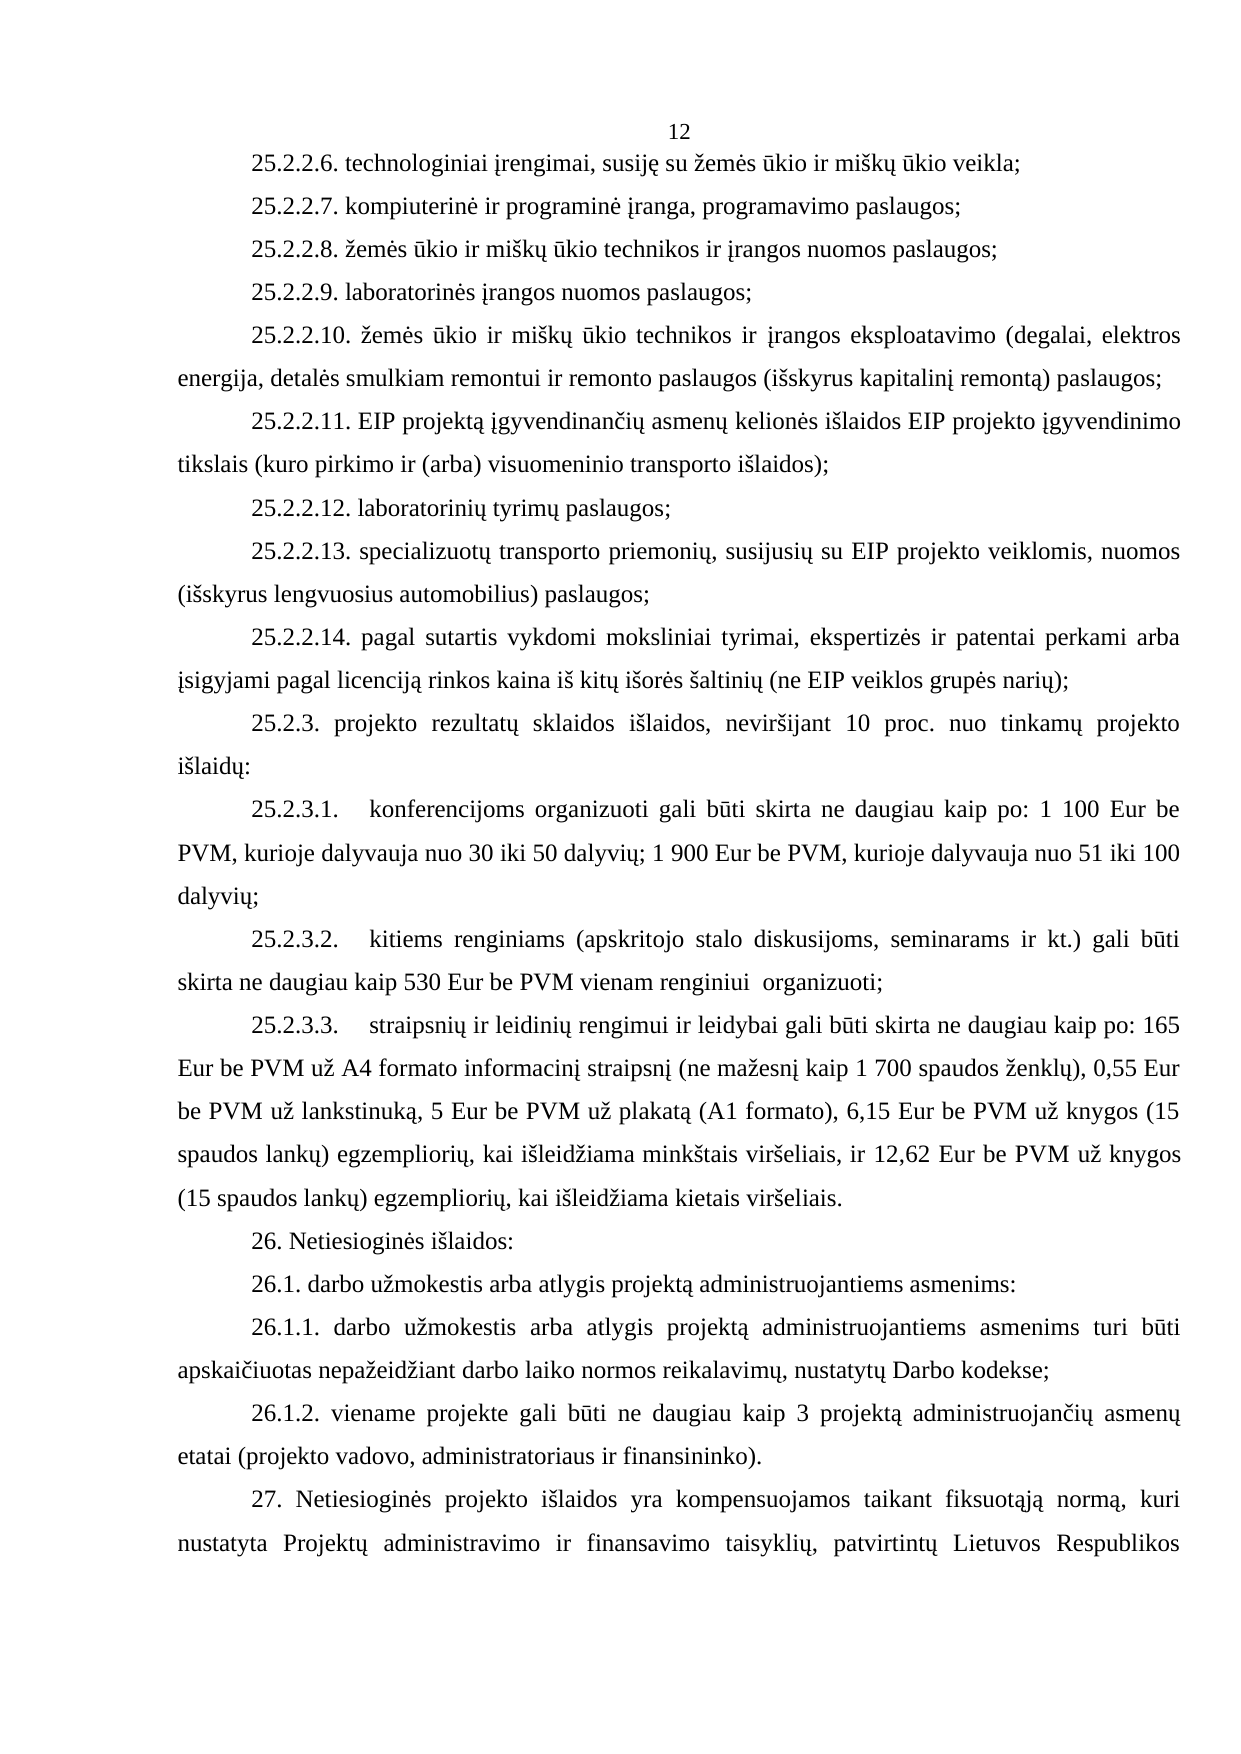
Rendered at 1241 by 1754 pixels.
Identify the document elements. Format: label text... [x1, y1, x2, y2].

text 25.2.2.12. laboratorinių tyrimų paslaugos; [177, 493, 1181, 521]
text 26.1.1. darbo užmokestis arba atlygis projektą administruojantiems asmenims turi būti apskaičiuotas nepažeidžiant darbo laiko normos reikalavimų, nustatytų Darbo kodekse; [177, 1312, 1181, 1384]
text 25.2.2.7. kompiuterinė ir programinė įranga, programavimo paslaugos; [177, 191, 1181, 219]
text 25.2.3. projekto rezultatų sklaidos išlaidos, neviršijant 10 proc. nuo tinkamų projekto išlaidų: [177, 708, 1181, 780]
text 26.1. darbo užmokestis arba atlygis projektą administruojantiems asmenims: [177, 1269, 1181, 1298]
text 26.1.2. viename projekte gali būti ne daugiau kaip 3 projektą administruojančių asmenų etatai (projekto vadovo, administratoriaus ir finansininko). [177, 1398, 1181, 1470]
text 25.2.2.6. technologiniai įrengimai, susiję su žemės ūkio ir miškų ūkio veikla; [177, 148, 1181, 176]
text 25.2.3.3. straipsnių ir leidinių rengimui ir leidybai gali būti skirta ne daugiau kaip po: 165 Eur be PVM už A4 formato informacinį straipsnį (ne mažesnį kaip 1 700 spaudos ženklų), 0,55 Eur be PVM už lankstinuką, 5 Eur be PVM už plakatą (A1 formato), 6,15 Eur be PVM už knygos (15 spaudos lankų) egzempliorių, kai išleidžiama minkštais viršeliais, ir 12,62 Eur be PVM už knygos (15 spaudos lankų) egzempliorių, kai išleidžiama kietais viršeliais. [177, 1010, 1181, 1211]
text 25.2.2.8. žemės ūkio ir miškų ūkio technikos ir įrangos nuomos paslaugos; [177, 234, 1181, 263]
text 25.2.2.11. EIP projektą įgyvendinančių asmenų kelionės išlaidos EIP projekto įgyvendinimo tikslais (kuro pirkimo ir (arba) visuomeninio transporto išlaidos); [177, 406, 1181, 478]
text 25.2.2.9. laboratorinės įrangos nuomos paslaugos; [177, 277, 1181, 306]
text 26. Netiesioginės išlaidos: [177, 1226, 1181, 1254]
text 25.2.3.2. kitiems renginiams (apskritojo stalo diskusijoms, seminarams ir kt.) gali būti skirta ne daugiau kaip 530 Eur be PVM vienam renginiui organizuoti; [177, 924, 1181, 996]
text 27. Netiesioginės projekto išlaidos yra kompensuojamos taikant fiksuotąją normą, kuri nustatyta Projektų administravimo ir finansavimo taisyklių, patvirtintų Lietuvos Respublikos [177, 1484, 1181, 1556]
text 25.2.2.10. žemės ūkio ir miškų ūkio technikos ir įrangos eksploatavimo (degalai, elektros energija, detalės smulkiam remontui ir remonto paslaugos (išskyrus kapitalinį remontą) paslaugos; [177, 320, 1181, 392]
text 25.2.2.13. specializuotų transporto priemonių, susijusių su EIP projekto veiklomis, nuomos (išskyrus lengvuosius automobilius) paslaugos; [177, 536, 1181, 608]
text 25.2.2.14. pagal sutartis vykdomi moksliniai tyrimai, ekspertizės ir patentai perkami arba įsigyjami pagal licenciją rinkos kaina iš kitų išorės šaltinių (ne EIP veiklos grupės narių); [177, 622, 1181, 694]
text 25.2.3.1. konferencijoms organizuoti gali būti skirta ne daugiau kaip po: 1 100 Eur be PVM, kurioje dalyvauja nuo 30 iki 50 dalyvių; 1 900 Eur be PVM, kurioje dalyvauja nuo 51 iki 100 dalyvių; [177, 794, 1181, 909]
